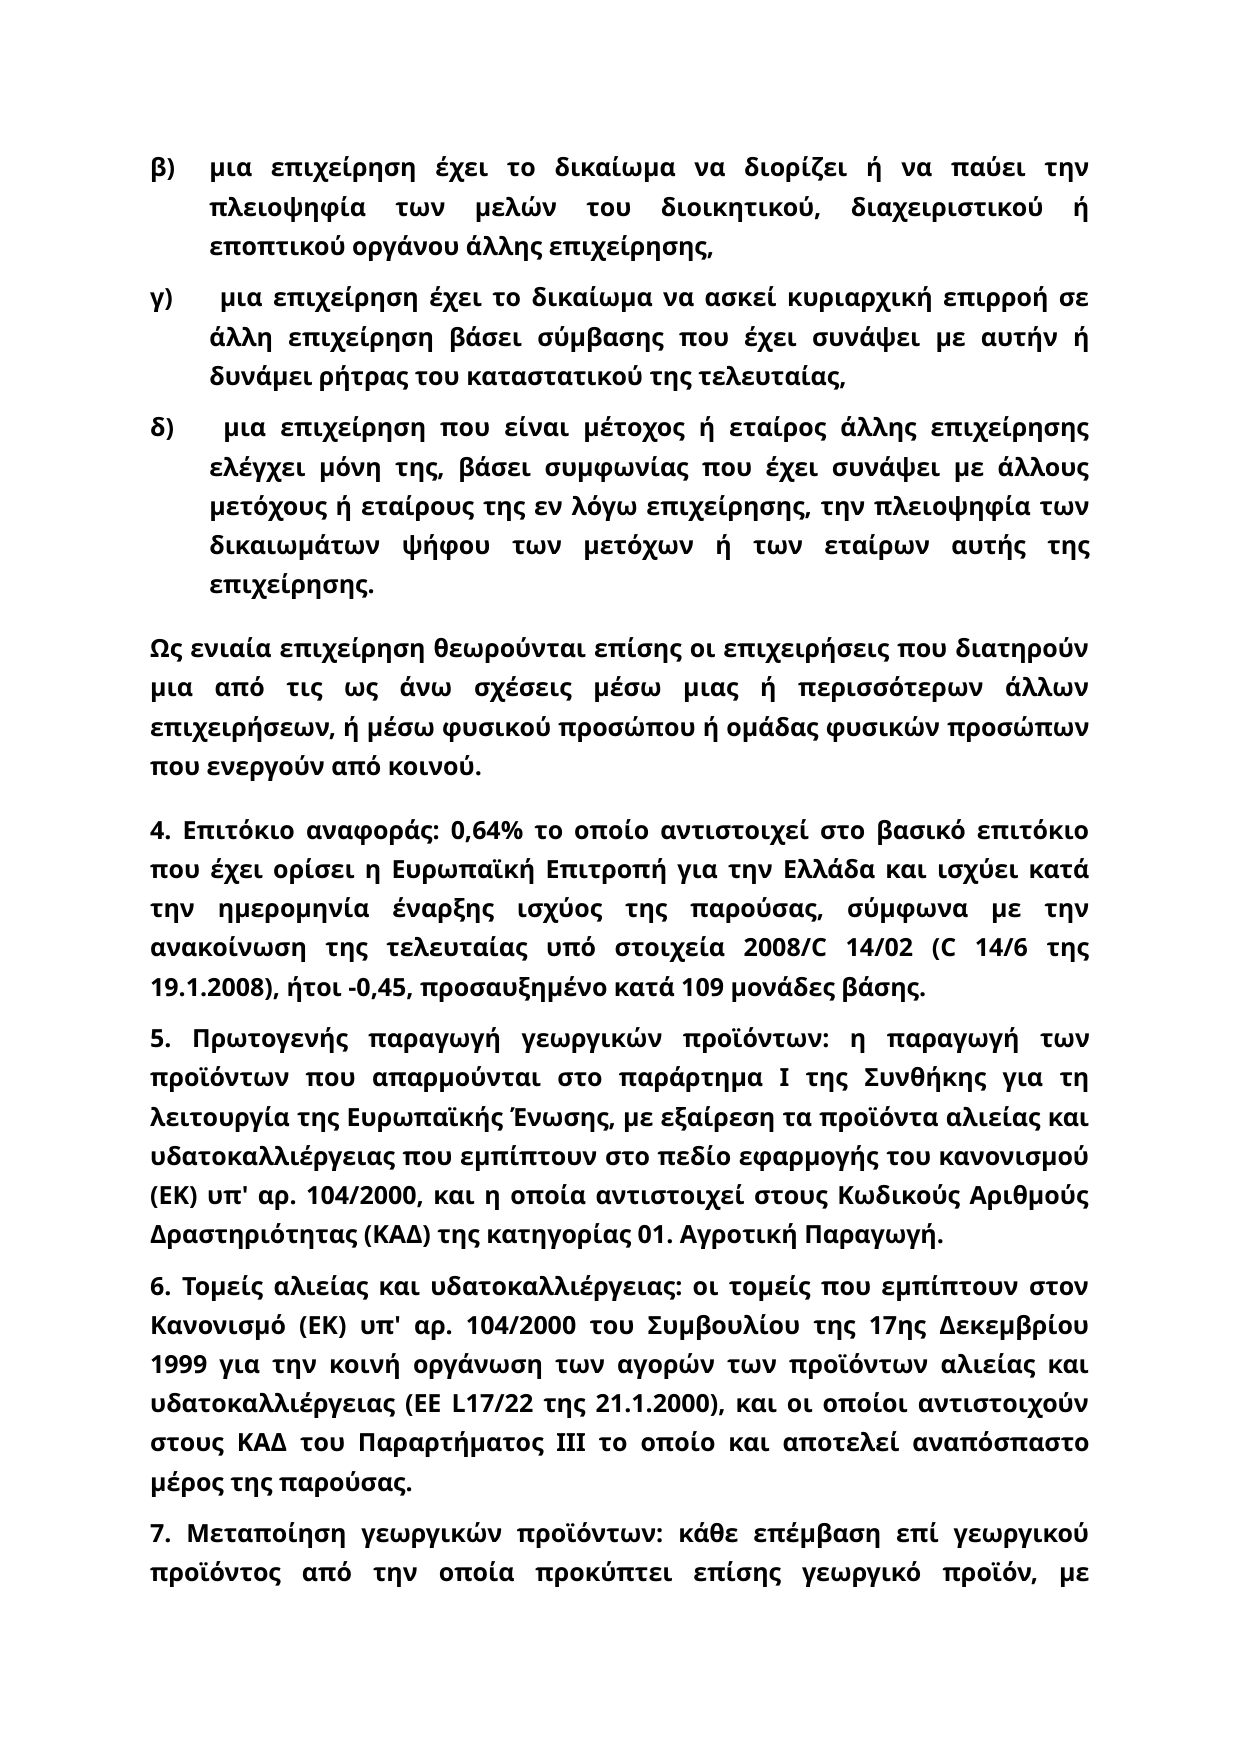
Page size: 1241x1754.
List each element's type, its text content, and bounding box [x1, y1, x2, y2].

list δ) μια επιχείρηση που είναι μέτοχος ή εταίρος άλλης επιχείρησης ελέγχει μόνη της, βάσει συμφωνίας που έχει συνάψει με άλλους μετόχους ή εταίρους της εν λόγω επιχείρησης, την πλειοψηφία των δικαιωμάτων ψήφου των μετόχων ή των εταίρων αυτής της επιχείρησης. [150, 410, 1090, 601]
text 4. Επιτόκιο αναφοράς: 0,64% το οποίο αντιστοιχεί στο βασικό επιτόκιο που έχει ορίσει η Ευρωπαϊκή Επιτροπή για την Ελλάδα και ισχύει κατά την ημερομηνία έναρξης ισχύος της παρούσας, σύμφωνα με την ανακοίνωση της τελευταίας υπό στοιχεία 2008/C 14/02 (C 14/6 της 19.1.2008), ήτοι -0,45, προσαυξημένο κατά 109 μονάδες βάσης. [150, 812, 1090, 1003]
list β) μια επιχείρηση έχει το δικαίωμα να διορίζει ή να παύει την πλειοψηφία των μελών του διοικητικού, διαχειριστικού ή εποπτικού οργάνου άλλης επιχείρησης, [150, 150, 1090, 262]
text 6. Τομείς αλιείας και υδατοκαλλιέργειας: οι τομείς που εμπίπτουν στον Κανονισμό (ΕΚ) υπ' αρ. 104/2000 του Συμβουλίου της 17ης Δεκεμβρίου 1999 για την κοινή οργάνωση των αγορών των προϊόντων αλιείας και υδατοκαλλιέργειας (EE L17/22 της 21.1.2000), και οι οποίοι αντιστοιχούν στους ΚΑΔ του Παραρτήματος ΙΙΙ το οποίο και αποτελεί αναπόσπαστο μέρος της παρούσας. [150, 1268, 1090, 1498]
text Ως ενιαία επιχείρηση θεωρούνται επίσης οι επιχειρήσεις που διατηρούν μια από τις ως άνω σχέσεις μέσω μιας ή περισσότερων άλλων επιχειρήσεων, ή μέσω φυσικού προσώπου ή ομάδας φυσικών προσώπων που ενεργούν από κοινού. [150, 631, 1090, 782]
list γ) μια επιχείρηση έχει το δικαίωμα να ασκεί κυριαρχική επιρροή σε άλλη επιχείρηση βάσει σύμβασης που έχει συνάψει με αυτήν ή δυνάμει ρήτρας του καταστατικού της τελευταίας, [150, 280, 1090, 392]
text 7. Μεταποίηση γεωργικών προϊόντων: κάθε επέμβαση επί γεωργικού προϊόντος από την οποία προκύπτει επίσης γεωργικό προϊόν, με [150, 1516, 1090, 1589]
text 5. Πρωτογενής παραγωγή γεωργικών προϊόντων: η παραγωγή των προϊόντων που απαρμούνται στο παράρτημα I της Συνθήκης για τη λειτουργία της Ευρωπαϊκής Ένωσης, με εξαίρεση τα προϊόντα αλιείας και υδατοκαλλιέργειας που εμπίπτουν στο πεδίο εφαρμογής του κανονισμού (ΕΚ) υπ' αρ. 104/2000, και η οποία αντιστοιχεί στους Κωδικούς Αριθμούς Δραστηριότητας (ΚΑΔ) της κατηγορίας 01. Αγροτική Παραγωγή. [150, 1021, 1090, 1251]
